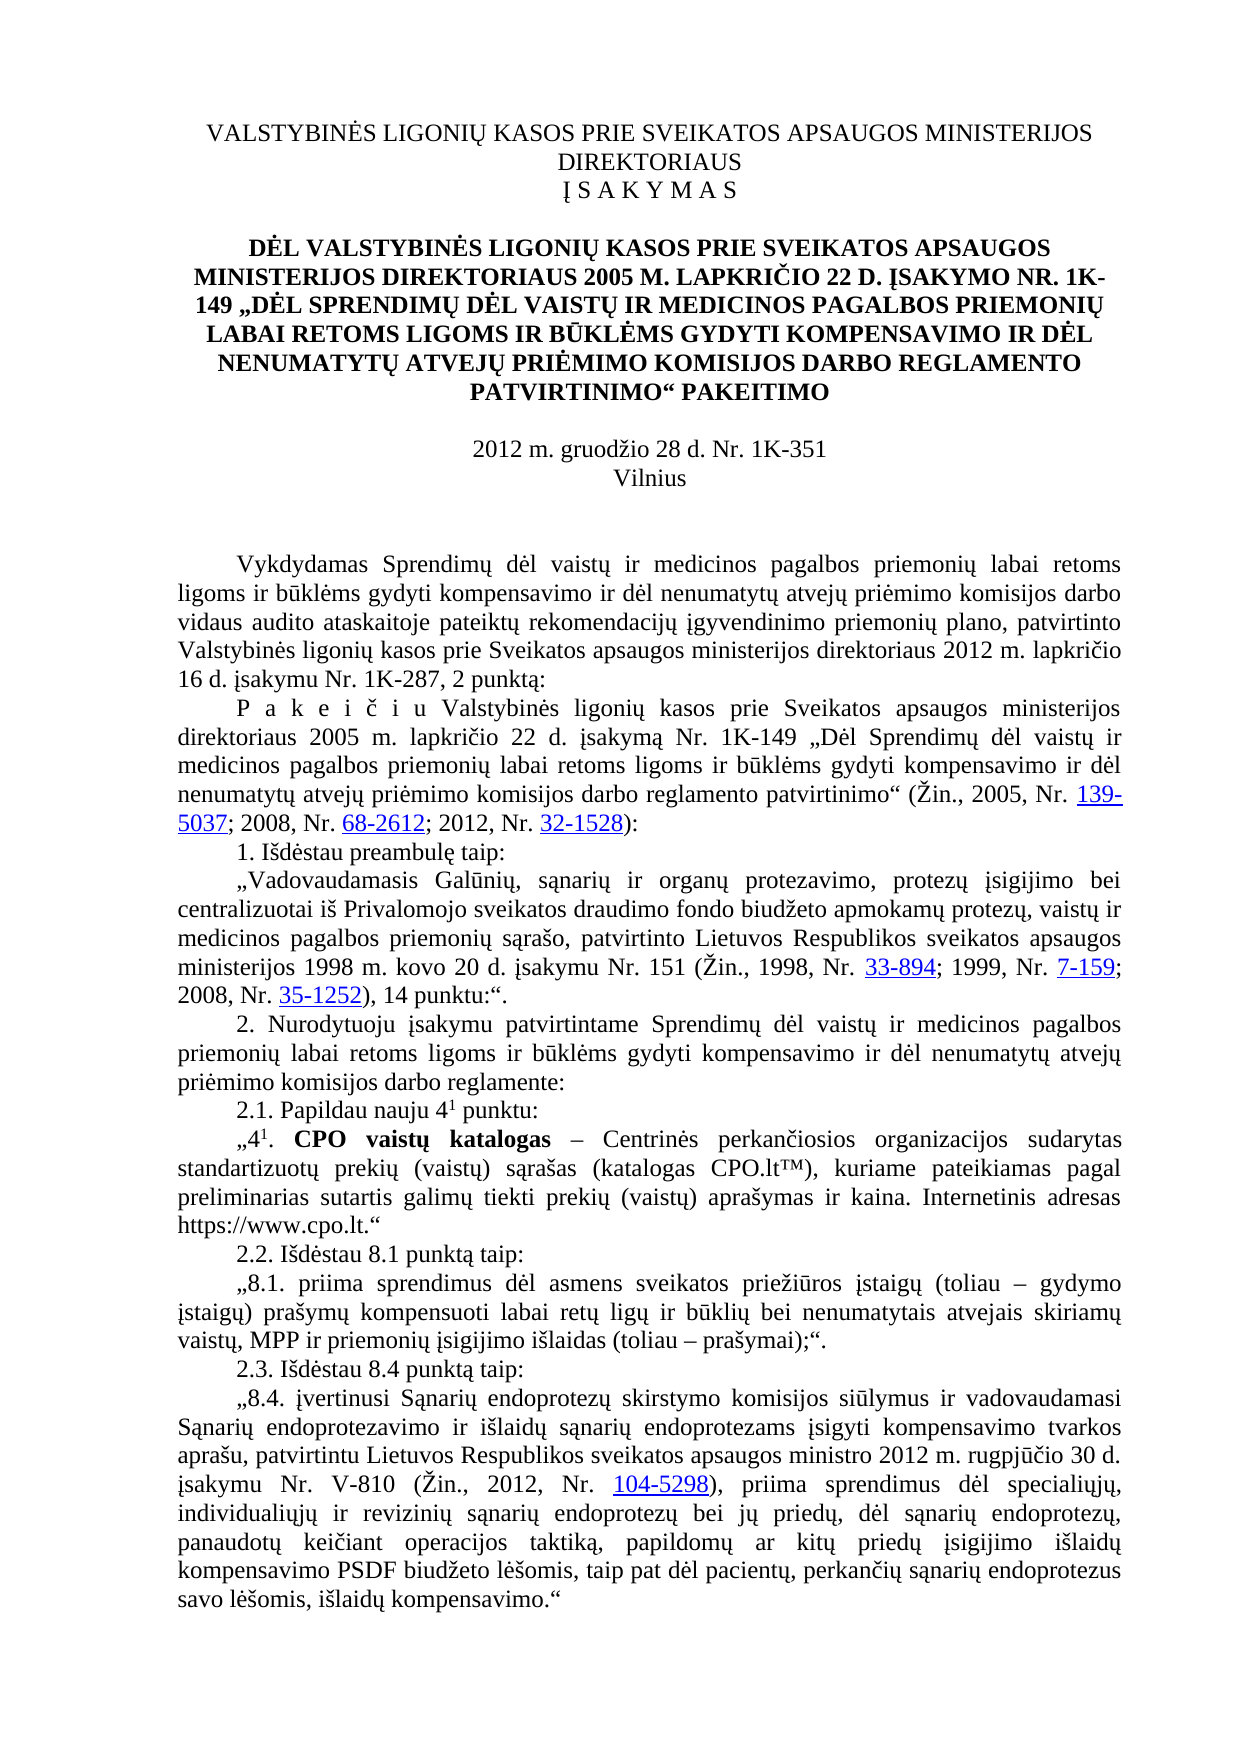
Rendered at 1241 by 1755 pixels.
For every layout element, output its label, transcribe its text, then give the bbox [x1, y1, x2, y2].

text 2.2. Išdėstau 8.1 punktą taip: [177, 1239, 1122, 1268]
text „41. CPO vaistų katalogas – Centrinės perkančiosios organizacijos sudarytas standartizuotų prekių (vaistų) sąrašas (katalogas CPO.lt™), kuriame pateikiamas pagal preliminarias sutartis galimų tiekti prekių (vaistų) aprašymas ir kaina. Internetinis adresas https://www.cpo.lt.“ [177, 1124, 1122, 1239]
text 1. Išdėstau preambulę taip: [177, 837, 1122, 866]
text „8.1. priima sprendimus dėl asmens sveikatos priežiūros įstaigų (toliau – gydymo įstaigų) prašymų kompensuoti labai retų ligų ir būklių bei nenumatytais atvejais skiriamų vaistų, MPP ir priemonių įsigijimo išlaidas (toliau – prašymai);“. [177, 1268, 1122, 1354]
text VALSTYBINĖS LIGONIŲ KASOS PRIE SVEIKATOS APSAUGOS MINISTERIJOS DIREKTORIAUS [177, 118, 1122, 176]
text Į S A K Y M A S [177, 176, 1122, 204]
text Vilnius [177, 463, 1122, 492]
text 2.3. Išdėstau 8.4 punktą taip: [177, 1354, 1122, 1383]
text 2012 m. gruodžio 28 d. Nr. 1K-351 [177, 434, 1122, 463]
text P a k e i č i u Valstybinės ligonių kasos prie Sveikatos apsaugos ministerijos direktoriaus 2005 m. lapkričio 22 d. įsakymą Nr. 1K-149 „Dėl Sprendimų dėl vaistų ir medicinos pagalbos priemonių labai retoms ligoms ir būklėms gydyti kompensavimo ir dėl nenumatytų atvejų priėmimo komisijos darbo reglamento patvirtinimo“ (Žin., 2005, Nr. 139-5037; 2008, Nr. 68-2612; 2012, Nr. 32-1528): [177, 693, 1122, 837]
text 2.1. Papildau nauju 41 punktu: [177, 1096, 1122, 1124]
text „Vadovaudamasis Galūnių, sąnarių ir organų protezavimo, protezų įsigijimo bei centralizuotai iš Privalomojo sveikatos draudimo fondo biudžeto apmokamų protezų, vaistų ir medicinos pagalbos priemonių sąrašo, patvirtinto Lietuvos Respublikos sveikatos apsaugos ministerijos 1998 m. kovo 20 d. įsakymu Nr. 151 (Žin., 1998, Nr. 33-894; 1999, Nr. 7-159; 2008, Nr. 35-1252), 14 punktu:“. [177, 866, 1122, 1009]
text 2. Nurodytuoju įsakymu patvirtintame Sprendimų dėl vaistų ir medicinos pagalbos priemonių labai retoms ligoms ir būklėms gydyti kompensavimo ir dėl nenumatytų atvejų priėmimo komisijos darbo reglamente: [177, 1009, 1122, 1096]
text DĖL VALSTYBINĖS LIGONIŲ KASOS PRIE SVEIKATOS APSAUGOS MINISTERIJOS DIREKTORIAUS 2005 M. LAPKRIČIO 22 D. ĮSAKYMO NR. 1K-149 „DĖL SPRENDIMŲ DĖL VAISTŲ IR MEDICINOS PAGALBOS PRIEMONIŲ LABAI RETOMS LIGOMS IR BŪKLĖMS GYDYTI KOMPENSAVIMO IR DĖL NENUMATYTŲ ATVEJŲ PRIĖMIMO KOMISIJOS DARBO REGLAMENTO PATVIRTINIMO“ PAKEITIMO [177, 233, 1122, 406]
text „8.4. įvertinusi Sąnarių endoprotezų skirstymo komisijos siūlymus ir vadovaudamasi Sąnarių endoprotezavimo ir išlaidų sąnarių endoprotezams įsigyti kompensavimo tvarkos aprašu, patvirtintu Lietuvos Respublikos sveikatos apsaugos ministro 2012 m. rugpjūčio 30 d. įsakymu Nr. V-810 (Žin., 2012, Nr. 104-5298), priima sprendimus dėl specialiųjų, individualiųjų ir revizinių sąnarių endoprotezų bei jų priedų, dėl sąnarių endoprotezų, panaudotų keičiant operacijos taktiką, papildomų ar kitų priedų įsigijimo išlaidų kompensavimo PSDF biudžeto lėšomis, taip pat dėl pacientų, perkančių sąnarių endoprotezus savo lėšomis, išlaidų kompensavimo.“ [177, 1383, 1122, 1613]
text Vykdydamas Sprendimų dėl vaistų ir medicinos pagalbos priemonių labai retoms ligoms ir būklėms gydyti kompensavimo ir dėl nenumatytų atvejų priėmimo komisijos darbo vidaus audito ataskaitoje pateiktų rekomendacijų įgyvendinimo priemonių plano, patvirtinto Valstybinės ligonių kasos prie Sveikatos apsaugos ministerijos direktoriaus 2012 m. lapkričio 16 d. įsakymu Nr. 1K-287, 2 punktą: [177, 549, 1122, 693]
